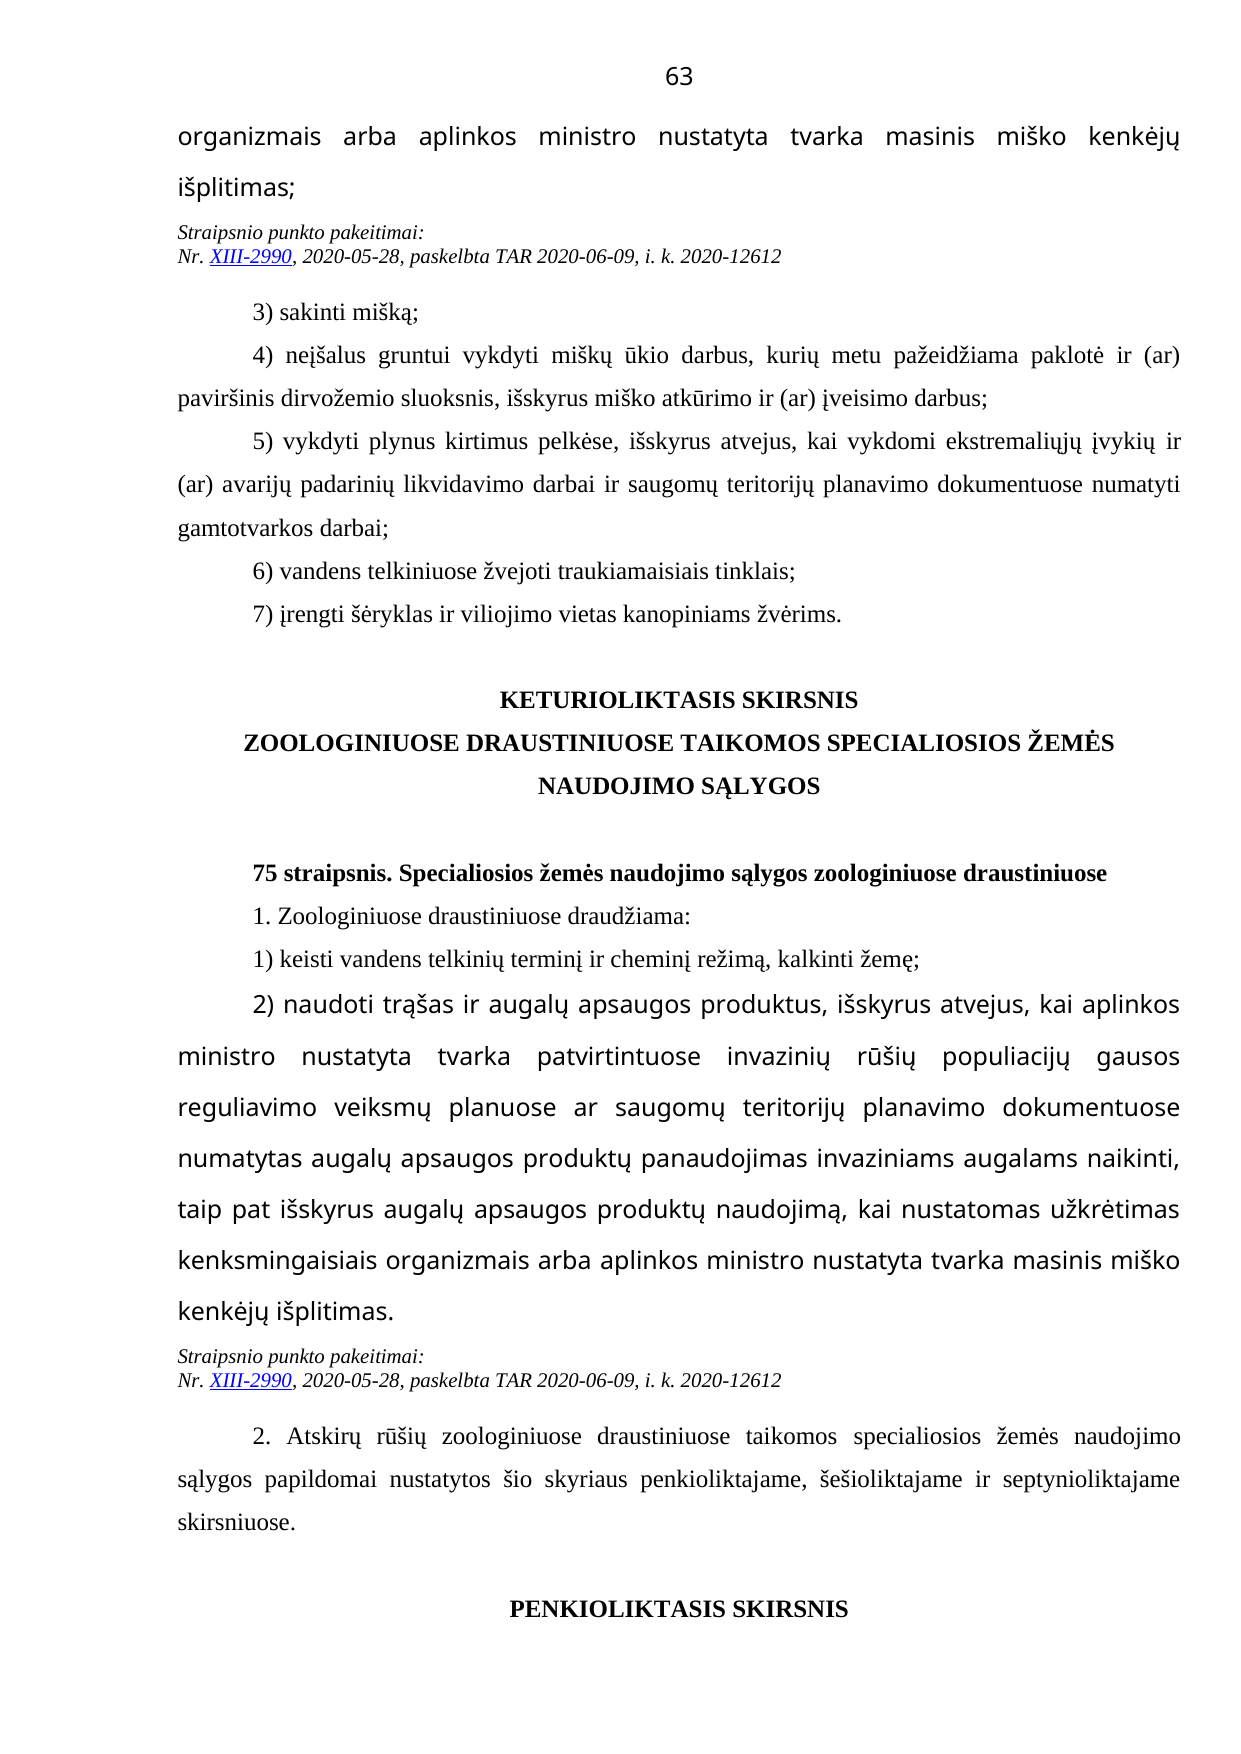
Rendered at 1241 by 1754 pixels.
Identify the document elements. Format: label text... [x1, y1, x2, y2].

text organizmais arba aplinkos ministro nustatyta tvarka masinis miško kenkėjų išplitimas; [177, 118, 1181, 203]
text 1. Zoologiniuose draustiniuose draudžiama: [177, 901, 1181, 929]
text 4) neįšalus gruntui vykdyti miškų ūkio darbus, kurių metu pažeidžiama paklotė ir (ar) paviršinis dirvožemio sluoksnis, išskyrus miško atkūrimo ir (ar) įveisimo darbus; [177, 340, 1181, 412]
text Straipsnio punkto pakeitimai: [177, 1344, 1181, 1368]
text 75 straipsnis. Specialiosios žemės naudojimo sąlygos zoologiniuose draustiniuose [177, 858, 1181, 886]
text 5) vykdyti plynus kirtimus pelkėse, išskyrus atvejus, kai vykdomi ekstremaliųjų įvykių ir (ar) avarijų padarinių likvidavimo darbai ir saugomų teritorijų planavimo dokumentuose numatyti gamtotvarkos darbai; [177, 426, 1181, 541]
text 2. Atskirų rūšių zoologiniuose draustiniuose taikomos specialiosios žemės naudojimo sąlygos papildomai nustatytos šio skyriaus penkioliktajame, šešioliktajame ir septynioliktajame skirsniuose. [177, 1421, 1181, 1536]
text KETURIOLIKTASIS SKIRSNIS [177, 685, 1181, 714]
text Nr. XIII-2990, 2020-05-28, paskelbta TAR 2020-06-09, i. k. 2020-12612 [177, 244, 1181, 268]
text 6) vandens telkiniuose žvejoti traukiamaisiais tinklais; [177, 556, 1181, 584]
text 3) sakinti mišką; [177, 297, 1181, 326]
text ZOOLOGINIUOSE DRAUSTINIUOSE TAIKOMOS SPECIALIOSIOS ŽEMĖS NAUDOJIMO SĄLYGOS [177, 728, 1181, 800]
text 1) keisti vandens telkinių terminį ir cheminį režimą, kalkinti žemę; [177, 944, 1181, 973]
text 2) naudoti trąšas ir augalų apsaugos produktus, išskyrus atvejus, kai aplinkos ministro nustatyta tvarka patvirtintuose invazinių rūšių populiacijų gausos reguliavimo veiksmų planuose ar saugomų teritorijų planavimo dokumentuose numatytas augalų apsaugos produktų panaudojimas invaziniams augalams naikinti, taip pat išskyrus augalų apsaugos produktų naudojimą, kai nustatomas užkrėtimas kenksmingaisiais organizmais arba aplinkos ministro nustatyta tvarka masinis miško kenkėjų išplitimas. [177, 987, 1181, 1327]
text Nr. XIII-2990, 2020-05-28, paskelbta TAR 2020-06-09, i. k. 2020-12612 [177, 1368, 1181, 1392]
text 7) įrengti šėryklas ir viliojimo vietas kanopiniams žvėrims. [177, 599, 1181, 628]
text Straipsnio punkto pakeitimai: [177, 220, 1181, 244]
text PENKIOLIKTASIS SKIRSNIS [177, 1594, 1181, 1622]
